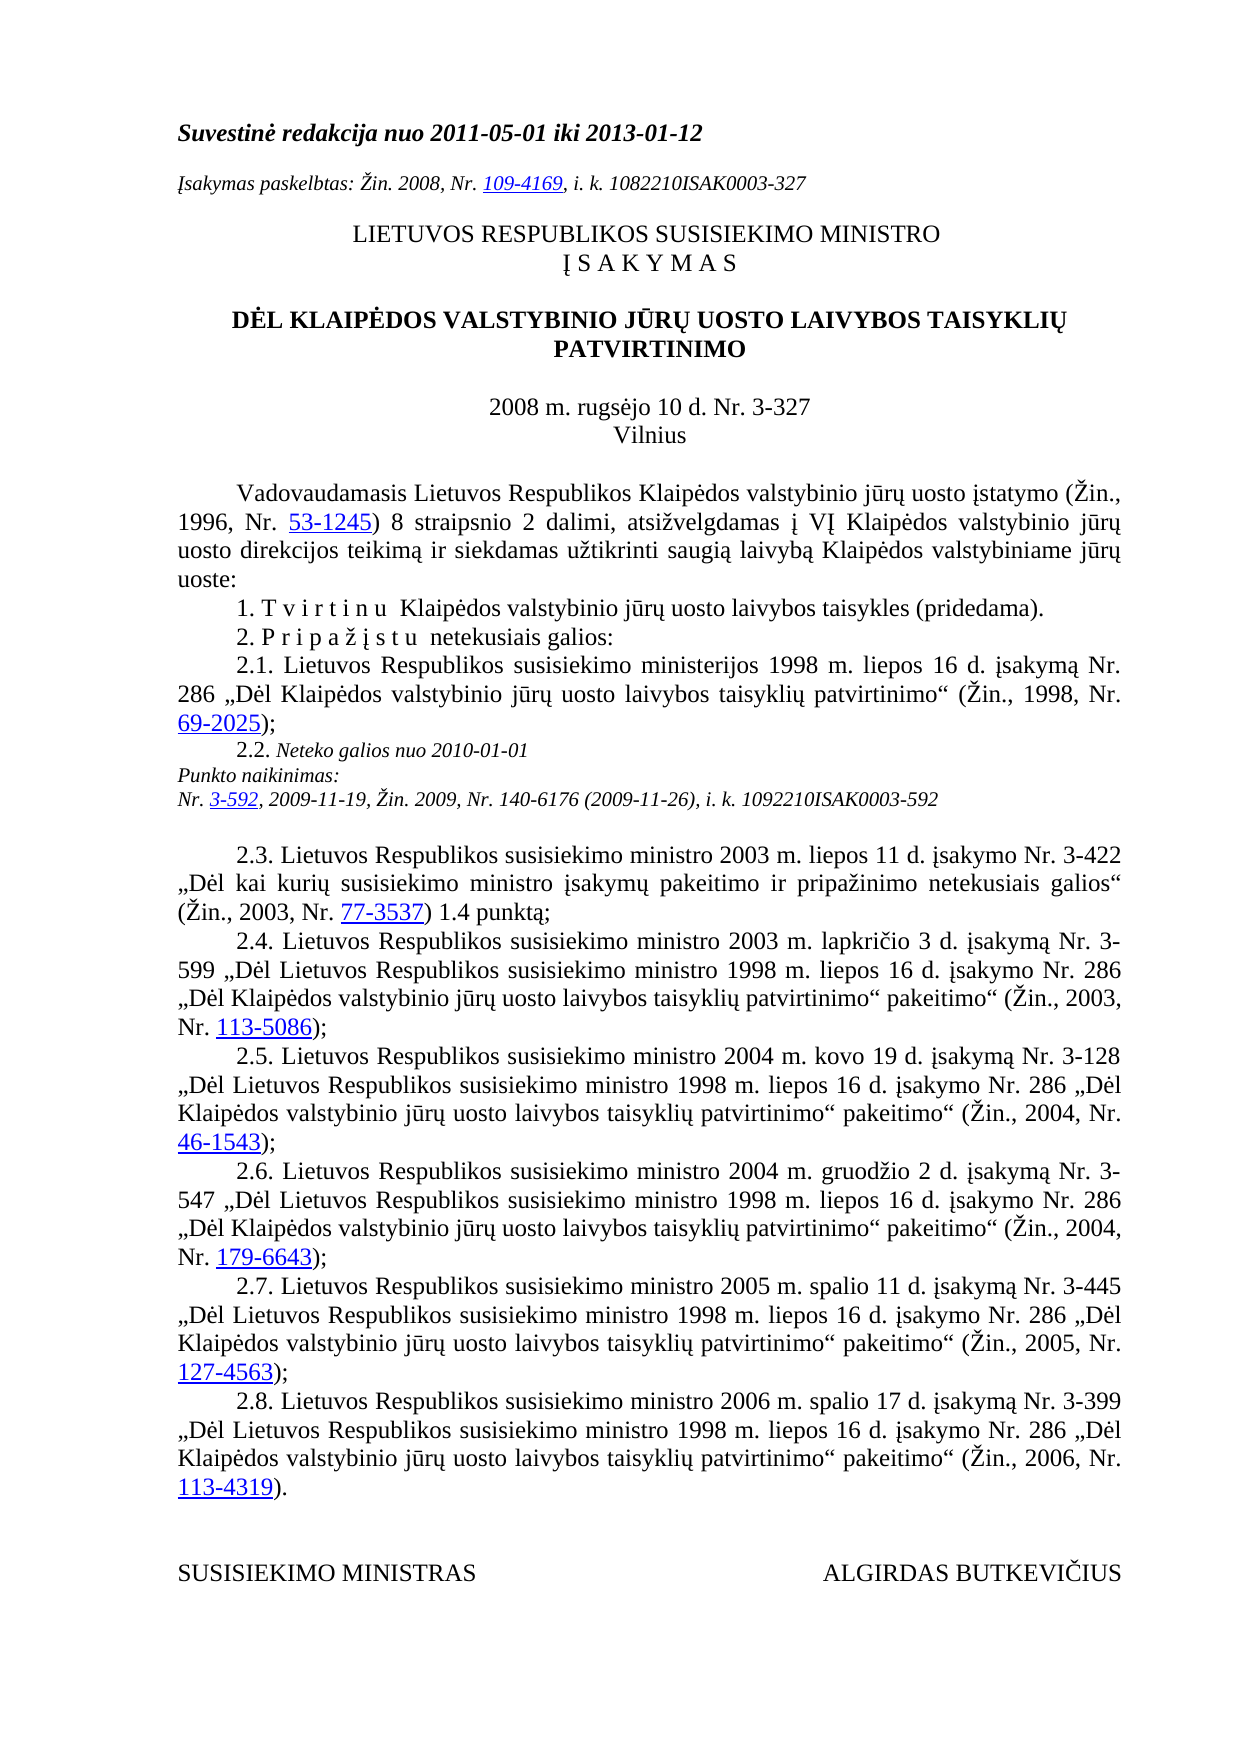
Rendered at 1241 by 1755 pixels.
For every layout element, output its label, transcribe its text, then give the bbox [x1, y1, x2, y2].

text Punkto naikinimas: [177, 763, 1122, 787]
text Nr. 3-592, 2009-11-19, Žin. 2009, Nr. 140-6176 (2009-11-26), i. k. 1092210ISAK0003-592 [177, 787, 1122, 811]
text Vadovaudamasis Lietuvos Respublikos Klaipėdos valstybinio jūrų uosto įstatymo (Žin., 1996, Nr. 53-1245) 8 straipsnio 2 dalimi, atsižvelgdamas į VĮ Klaipėdos valstybinio jūrų uosto direkcijos teikimą ir siekdamas užtikrinti saugią laivybą Klaipėdos valstybiniame jūrų uoste: [177, 478, 1122, 593]
text 2.5. Lietuvos Respublikos susisiekimo ministro 2004 m. kovo 19 d. įsakymą Nr. 3-128 „Dėl Lietuvos Respublikos susisiekimo ministro 1998 m. liepos 16 d. įsakymo Nr. 286 „Dėl Klaipėdos valstybinio jūrų uosto laivybos taisyklių patvirtinimo“ pakeitimo“ (Žin., 2004, Nr. 46-1543); [177, 1041, 1122, 1156]
text SUSISIEKIMO MINISTRAS ALGIRDAS BUTKEVIČIUS [177, 1558, 1122, 1587]
text DĖL KLAIPĖDOS VALSTYBINIO JŪRŲ UOSTO LAIVYBOS TAISYKLIŲ PATVIRTINIMO [177, 305, 1122, 363]
text 2.4. Lietuvos Respublikos susisiekimo ministro 2003 m. lapkričio 3 d. įsakymą Nr. 3-599 „Dėl Lietuvos Respublikos susisiekimo ministro 1998 m. liepos 16 d. įsakymo Nr. 286 „Dėl Klaipėdos valstybinio jūrų uosto laivybos taisyklių patvirtinimo“ pakeitimo“ (Žin., 2003, Nr. 113-5086); [177, 926, 1122, 1041]
text Įsakymas paskelbtas: Žin. 2008, Nr. 109-4169, i. k. 1082210ISAK0003-327 [177, 171, 1122, 195]
text ĮSAKYMAS [177, 248, 1122, 277]
text LIETUVOS RESPUBLIKOS SUSISIEKIMO MINISTRO [177, 219, 1122, 248]
text 2.7. Lietuvos Respublikos susisiekimo ministro 2005 m. spalio 11 d. įsakymą Nr. 3-445 „Dėl Lietuvos Respublikos susisiekimo ministro 1998 m. liepos 16 d. įsakymo Nr. 286 „Dėl Klaipėdos valstybinio jūrų uosto laivybos taisyklių patvirtinimo“ pakeitimo“ (Žin., 2005, Nr. 127-4563); [177, 1271, 1122, 1386]
text 2.1. Lietuvos Respublikos susisiekimo ministerijos 1998 m. liepos 16 d. įsakymą Nr. 286 „Dėl Klaipėdos valstybinio jūrų uosto laivybos taisyklių patvirtinimo“ (Žin., 1998, Nr. 69-2025); [177, 650, 1122, 737]
text 2.6. Lietuvos Respublikos susisiekimo ministro 2004 m. gruodžio 2 d. įsakymą Nr. 3-547 „Dėl Lietuvos Respublikos susisiekimo ministro 1998 m. liepos 16 d. įsakymo Nr. 286 „Dėl Klaipėdos valstybinio jūrų uosto laivybos taisyklių patvirtinimo“ pakeitimo“ (Žin., 2004, Nr. 179-6643); [177, 1156, 1122, 1271]
text 2.2. Neteko galios nuo 2010-01-01 [177, 737, 1122, 763]
text 1. Tvirtinu Klaipėdos valstybinio jūrų uosto laivybos taisykles (pridedama). [177, 593, 1122, 622]
text 2008 m. rugsėjo 10 d. Nr. 3-327 [177, 392, 1122, 420]
text 2.8. Lietuvos Respublikos susisiekimo ministro 2006 m. spalio 17 d. įsakymą Nr. 3-399 „Dėl Lietuvos Respublikos susisiekimo ministro 1998 m. liepos 16 d. įsakymo Nr. 286 „Dėl Klaipėdos valstybinio jūrų uosto laivybos taisyklių patvirtinimo“ pakeitimo“ (Žin., 2006, Nr. 113-4319). [177, 1386, 1122, 1501]
text Vilnius [177, 420, 1122, 449]
text 2.3. Lietuvos Respublikos susisiekimo ministro 2003 m. liepos 11 d. įsakymo Nr. 3-422 „Dėl kai kurių susisiekimo ministro įsakymų pakeitimo ir pripažinimo netekusiais galios“ (Žin., 2003, Nr. 77-3537) 1.4 punktą; [177, 840, 1122, 926]
text 2. Pripažįstu netekusiais galios: [177, 622, 1122, 650]
text Suvestinė redakcija nuo 2011-05-01 iki 2013-01-12 [177, 118, 1122, 147]
